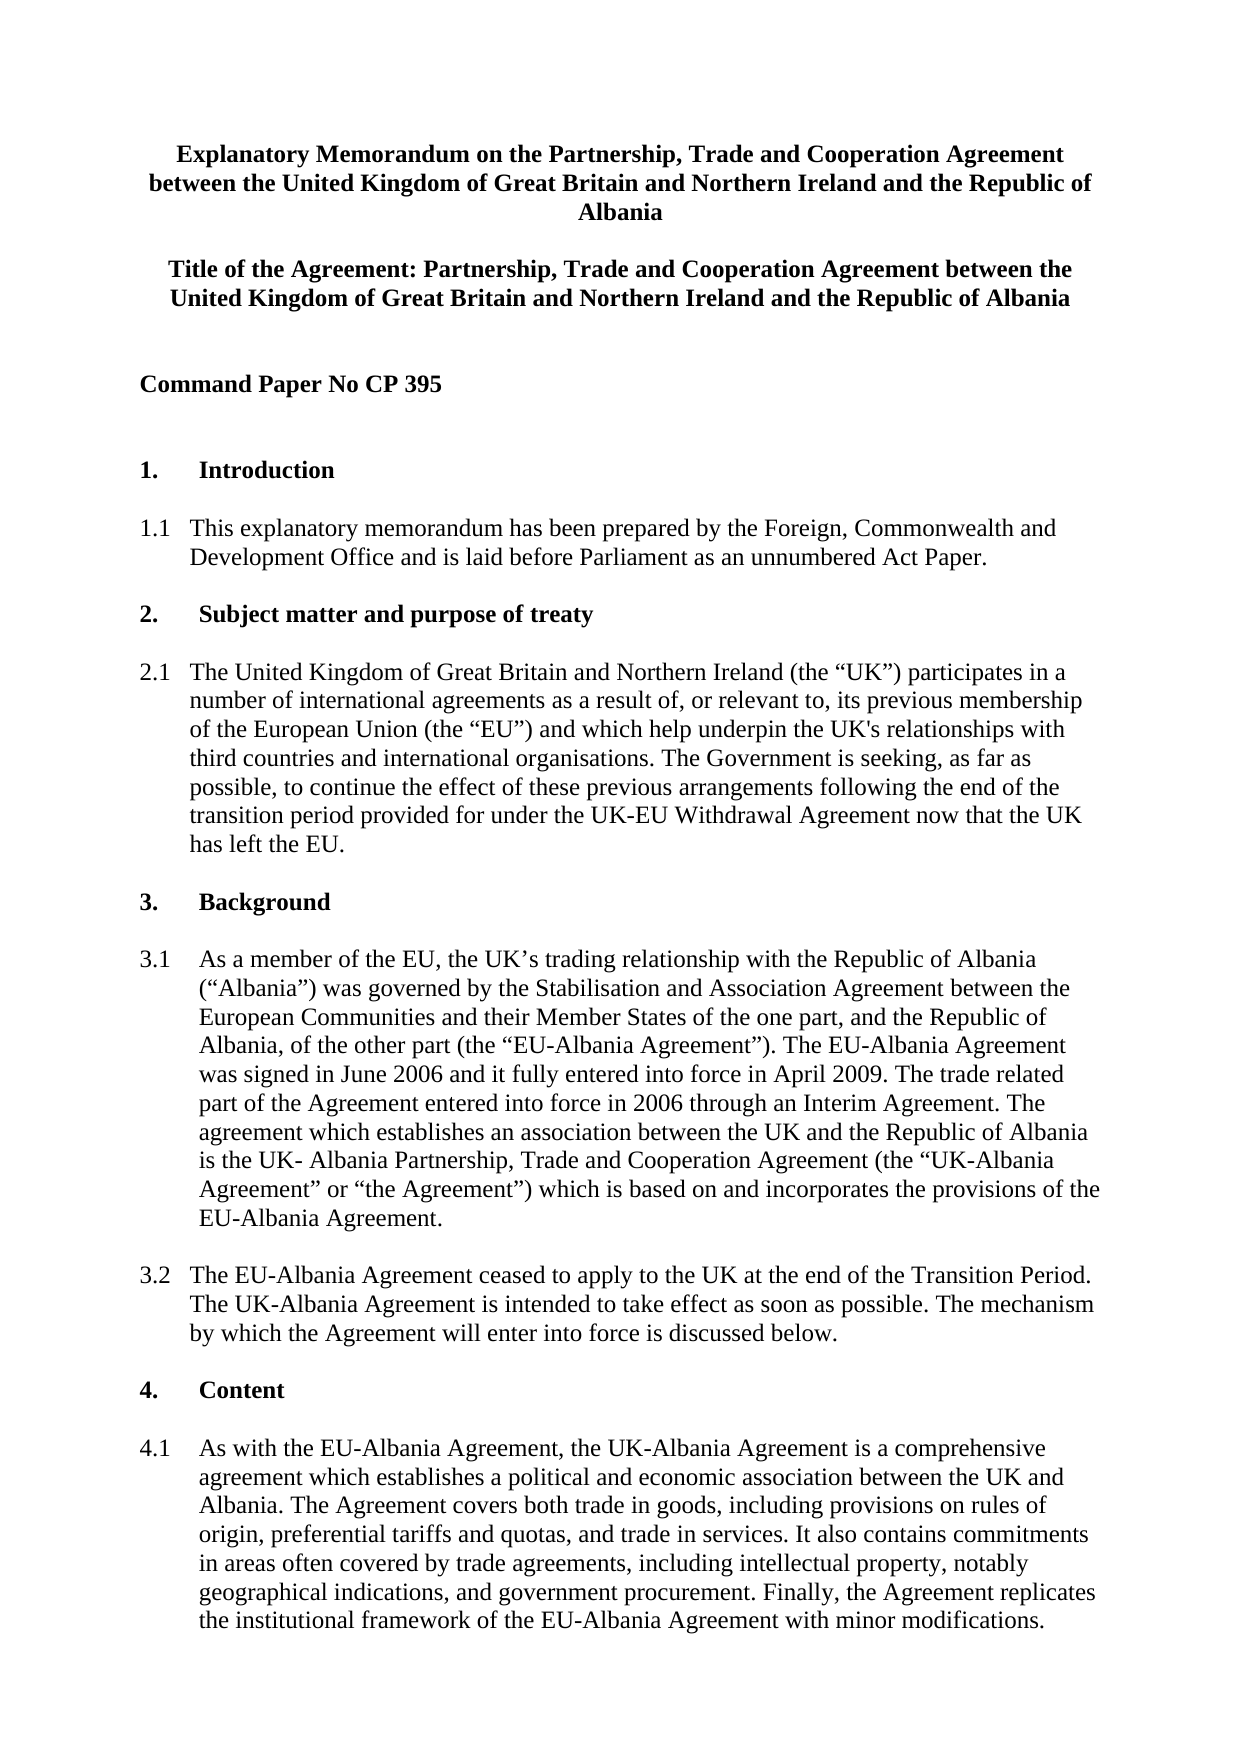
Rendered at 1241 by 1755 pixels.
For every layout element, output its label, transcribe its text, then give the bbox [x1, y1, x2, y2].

text 2. Subject matter and purpose of treaty [139, 599, 1101, 628]
text 3. Background [139, 887, 1101, 916]
text 3.1 As a member of the EU, the UK’s trading relationship with the Republic of Albania (“Albania”) was governed by the Stabilisation and Association Agreement between the European Communities and their Member States of the one part, and the Republic of Albania, of the other part (the “EU-Albania Agreement”). The EU-Albania Agreement was signed in June 2006 and it fully entered into force in April 2009. The trade related part of the Agreement entered into force in 2006 through an Interim Agreement. The agreement which establishes an association between the UK and the Republic of Albania is the UK- Albania Partnership, Trade and Cooperation Agreement (the “UK-Albania Agreement” or “the Agreement”) which is based on and incorporates the provisions of the EU-Albania Agreement. [139, 944, 1101, 1232]
text 1.1 This explanatory memorandum has been prepared by the Foreign, Commonwealth and Development Office and is laid before Parliament as an unnumbered Act Paper. [139, 513, 1101, 571]
text 1. Introduction [139, 456, 1101, 484]
text 4. Content [139, 1376, 1101, 1404]
text Command Paper No CP 395 [139, 369, 1101, 398]
text 2.1 The United Kingdom of Great Britain and Northern Ireland (the “UK”) participates in a number of international agreements as a result of, or relevant to, its previous membership of the European Union (the “EU”) and which help underpin the UK's relationships with third countries and international organisations. The Government is seeking, as far as possible, to continue the effect of these previous arrangements following the end of the transition period provided for under the UK-EU Withdrawal Agreement now that the UK has left the EU. [139, 657, 1101, 858]
text 4.1 As with the EU-Albania Agreement, the UK-Albania Agreement is a comprehensive agreement which establishes a political and economic association between the UK and Albania. The Agreement covers both trade in goods, including provisions on rules of origin, preferential tariffs and quotas, and trade in services. It also contains commitments in areas often covered by trade agreements, including intellectual property, notably geographical indications, and government procurement. Finally, the Agreement replicates the institutional framework of the EU-Albania Agreement with minor modifications. [139, 1433, 1101, 1634]
text Explanatory Memorandum on the Partnership, Trade and Cooperation Agreement between the United Kingdom of Great Britain and Northern Ireland and the Republic of Albania [139, 139, 1101, 226]
text Title of the Agreement: Partnership, Trade and Cooperation Agreement between the United Kingdom of Great Britain and Northern Ireland and the Republic of Albania [139, 254, 1101, 312]
text 3.2 The EU-Albania Agreement ceased to apply to the UK at the end of the Transition Period. The UK-Albania Agreement is intended to take effect as soon as possible. The mechanism by which the Agreement will enter into force is discussed below. [139, 1261, 1101, 1347]
